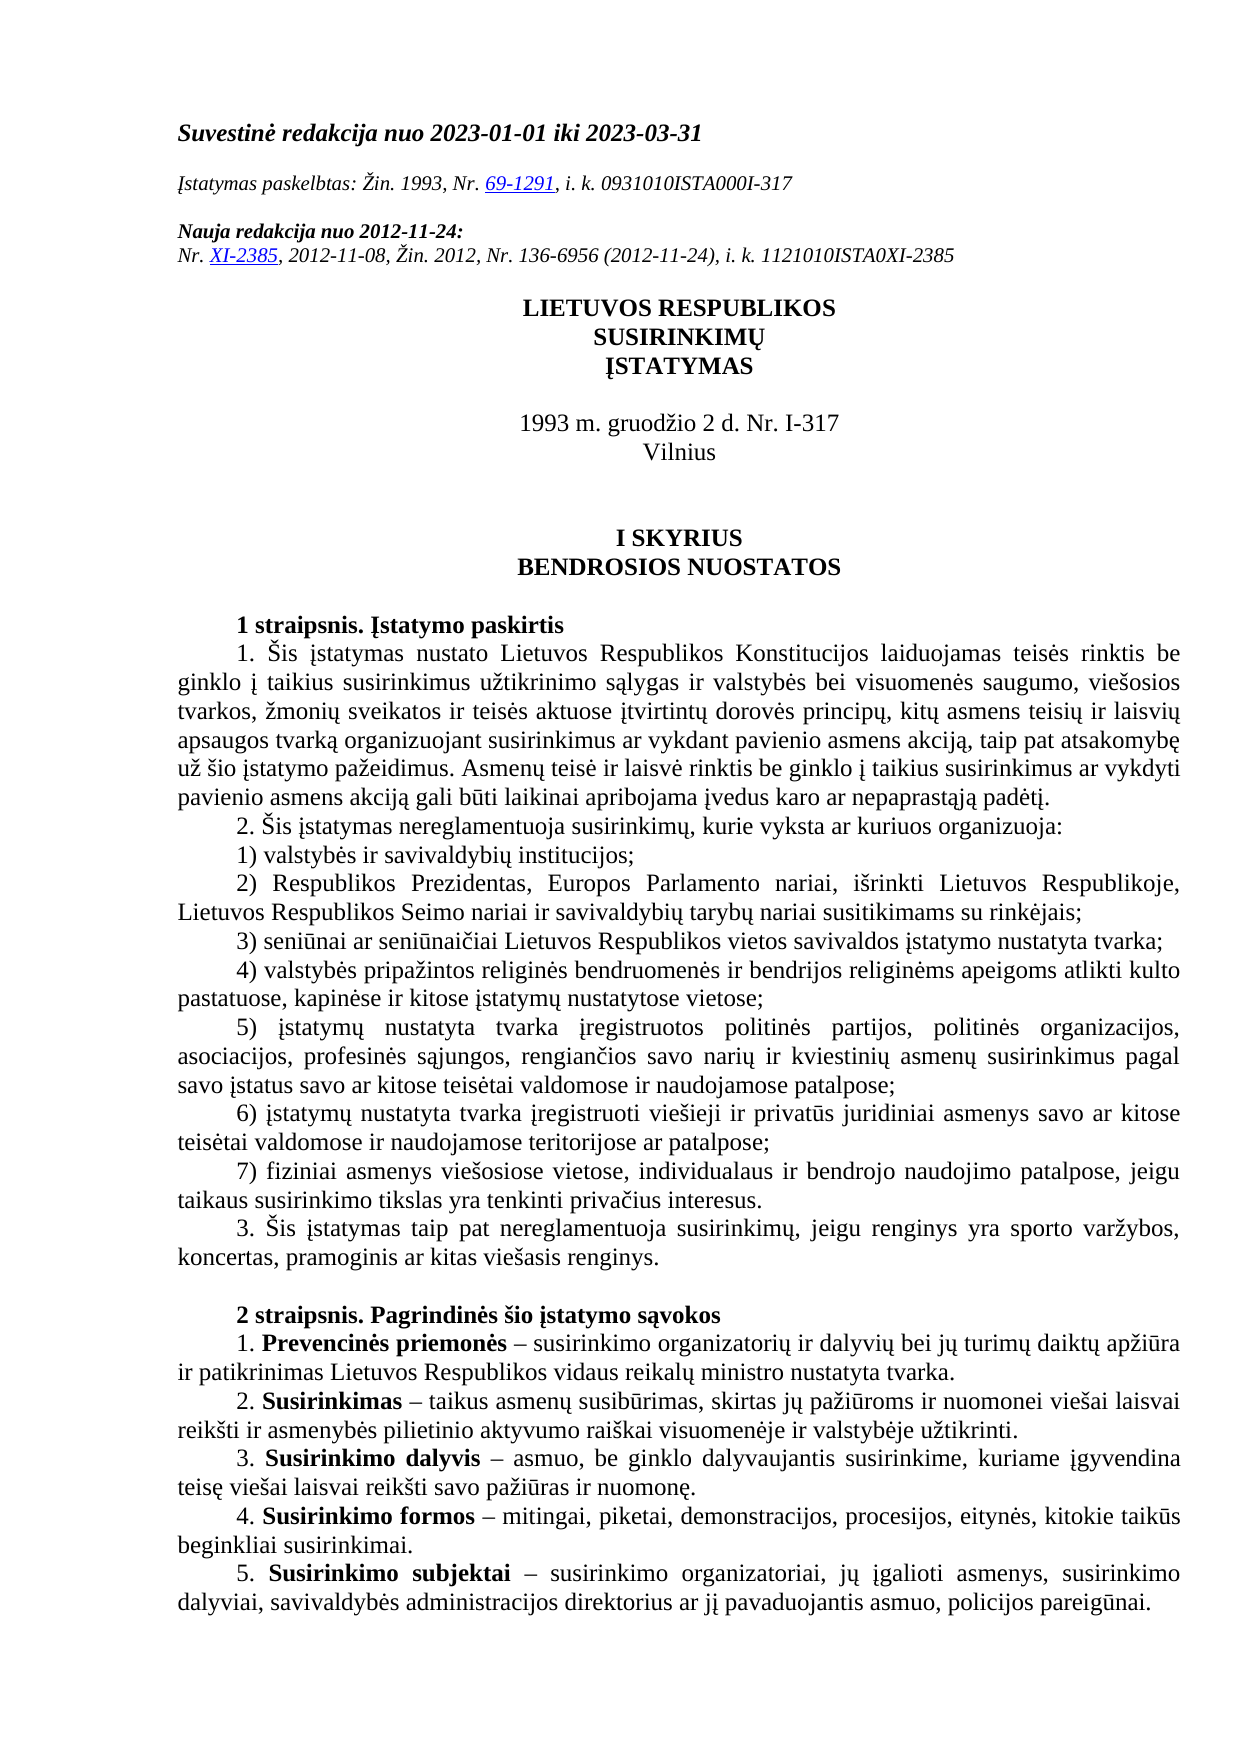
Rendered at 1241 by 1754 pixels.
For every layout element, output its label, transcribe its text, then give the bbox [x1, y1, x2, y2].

text Suvestinė redakcija nuo 2023-01-01 iki 2023-03-31 [177, 118, 1181, 147]
text 1 straipsnis. Įstatymo paskirtis [177, 610, 1181, 638]
text 2. Susirinkimas – taikus asmenų susibūrimas, skirtas jų pažiūroms ir nuomonei viešai laisvai reikšti ir asmenybės pilietinio aktyvumo raiškai visuomenėje ir valstybėje užtikrinti. [177, 1386, 1181, 1443]
text 3) seniūnai ar seniūnaičiai Lietuvos Respublikos vietos savivaldos įstatymo nustatyta tvarka; [177, 926, 1181, 955]
text 2 straipsnis. Pagrindinės šio įstatymo sąvokos [177, 1300, 1181, 1328]
text Įstatymas paskelbtas: Žin. 1993, Nr. 69-1291, i. k. 0931010ISTA000I-317 [177, 171, 1181, 195]
text 6) įstatymų nustatyta tvarka įregistruoti viešieji ir privatūs juridiniai asmenys savo ar kitose teisėtai valdomose ir naudojamose teritorijose ar patalpose; [177, 1098, 1181, 1156]
text Nr. XI-2385, 2012-11-08, Žin. 2012, Nr. 136-6956 (2012-11-24), i. k. 1121010ISTA0XI-2385 [177, 243, 1181, 267]
text 1. Šis įstatymas nustato Lietuvos Respublikos Konstitucijos laiduojamas teisės rinktis be ginklo į taikius susirinkimus užtikrinimo sąlygas ir valstybės bei visuomenės saugumo, viešosios tvarkos, žmonių sveikatos ir teisės aktuose įtvirtintų dorovės principų, kitų asmens teisių ir laisvių apsaugos tvarką organizuojant susirinkimus ar vykdant pavienio asmens akciją, taip pat atsakomybę už šio įstatymo pažeidimus. Asmenų teisė ir laisvė rinktis be ginklo į taikius susirinkimus ar vykdyti pavienio asmens akciją gali būti laikinai apribojama įvedus karo ar nepaprastąją padėtį. [177, 638, 1181, 811]
text 4) valstybės pripažintos religinės bendruomenės ir bendrijos religinėms apeigoms atlikti kulto pastatuose, kapinėse ir kitose įstatymų nustatytose vietose; [177, 955, 1181, 1012]
text 1993 m. gruodžio 2 d. Nr. I-317 [177, 408, 1181, 437]
text 1) valstybės ir savivaldybių institucijos; [177, 840, 1181, 868]
text 3. Susirinkimo dalyvis – asmuo, be ginklo dalyvaujantis susirinkime, kuriame įgyvendina teisę viešai laisvai reikšti savo pažiūras ir nuomonę. [177, 1443, 1181, 1501]
text ĮSTATYMAS [177, 351, 1181, 380]
text 1. Prevencinės priemonės – susirinkimo organizatorių ir dalyvių bei jų turimų daiktų apžiūra ir patikrinimas Lietuvos Respublikos vidaus reikalų ministro nustatyta tvarka. [177, 1328, 1181, 1386]
text 5) įstatymų nustatyta tvarka įregistruotos politinės partijos, politinės organizacijos, asociacijos, profesinės sąjungos, rengiančios savo narių ir kviestinių asmenų susirinkimus pagal savo įstatus savo ar kitose teisėtai valdomose ir naudojamose patalpose; [177, 1012, 1181, 1098]
text LIETUVOS RESPUBLIKOS [177, 293, 1181, 322]
text 2) Respublikos Prezidentas, Europos Parlamento nariai, išrinkti Lietuvos Respublikoje, Lietuvos Respublikos Seimo nariai ir savivaldybių tarybų nariai susitikimams su rinkėjais; [177, 868, 1181, 926]
text 5. Susirinkimo subjektai – susirinkimo organizatoriai, jų įgalioti asmenys, susirinkimo dalyviai, savivaldybės administracijos direktorius ar jį pavaduojantis asmuo, policijos pareigūnai. [177, 1558, 1181, 1616]
text 7) fiziniai asmenys viešosiose vietose, individualaus ir bendrojo naudojimo patalpose, jeigu taikaus susirinkimo tikslas yra tenkinti privačius interesus. [177, 1156, 1181, 1213]
text 4. Susirinkimo formos – mitingai, piketai, demonstracijos, procesijos, eitynės, kitokie taikūs beginkliai susirinkimai. [177, 1501, 1181, 1558]
text Vilnius [177, 437, 1181, 466]
text 3. Šis įstatymas taip pat nereglamentuoja susirinkimų, jeigu renginys yra sporto varžybos, koncertas, pramoginis ar kitas viešasis renginys. [177, 1213, 1181, 1271]
text SUSIRINKIMŲ [177, 322, 1181, 351]
text 2. Šis įstatymas nereglamentuoja susirinkimų, kurie vyksta ar kuriuos organizuoja: [177, 811, 1181, 840]
text BENDROSIOS NUOSTATOS [177, 552, 1181, 581]
text I SKYRIUS [177, 523, 1181, 552]
text Nauja redakcija nuo 2012-11-24: [177, 219, 1181, 243]
